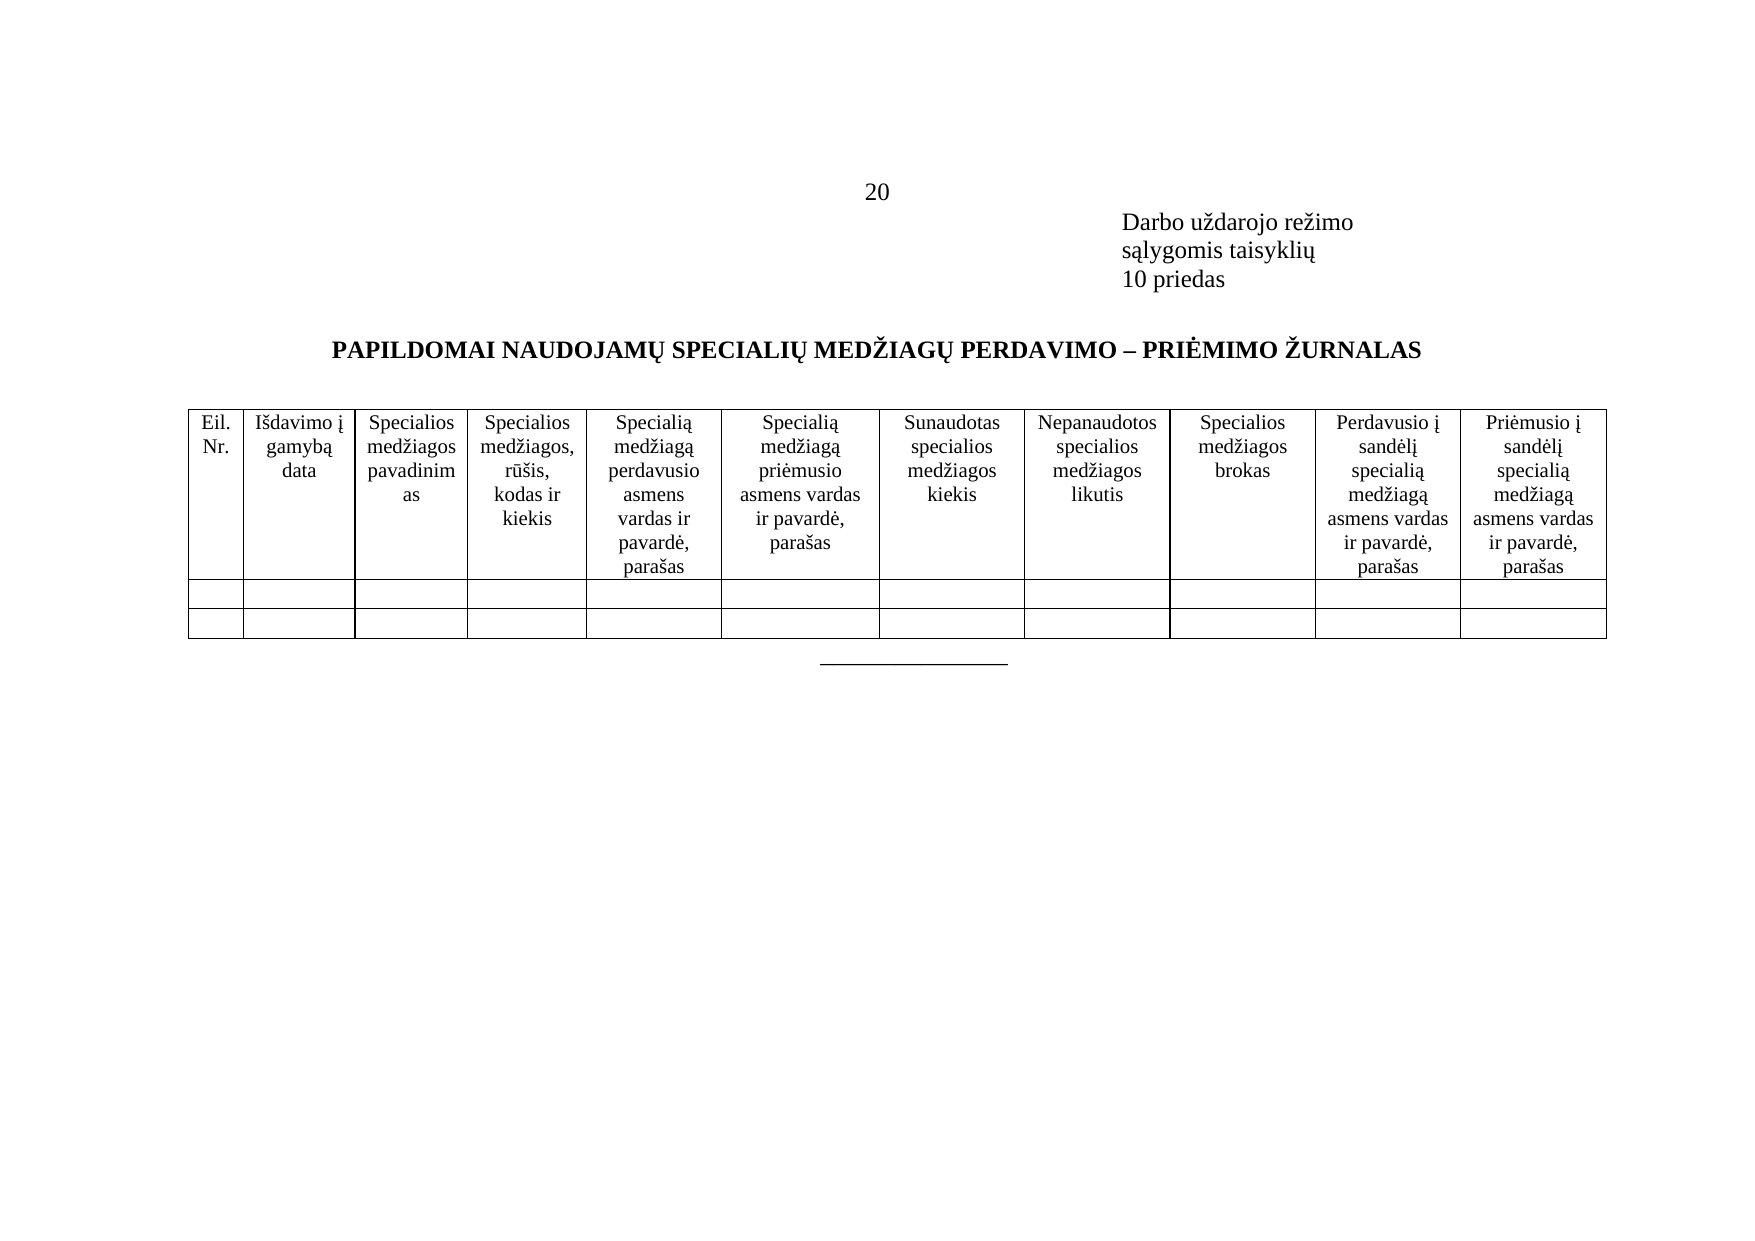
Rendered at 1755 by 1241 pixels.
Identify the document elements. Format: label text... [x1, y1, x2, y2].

table_cell [244, 580, 354, 608]
text PAPILDOMAI NAUDOJAMŲ SPECIALIŲ MEDŽIAGŲ PERDAVIMO – PRIĖMIMO ŽURNALAS [118, 338, 1636, 363]
table_header Specialios medžiagos brokas [1171, 410, 1315, 578]
table_cell [468, 580, 586, 608]
table_cell [189, 580, 243, 608]
table_header Specialios medžiagos pavadinimas [356, 410, 467, 578]
table_header Sunaudotas specialios medžiagos kiekis [880, 410, 1024, 578]
table_cell [587, 609, 721, 638]
table_header Specialią medžiagą priėmusio asmens vardas ir pavardė, parašas [722, 410, 879, 578]
table_cell [587, 580, 721, 608]
table_cell [356, 609, 467, 638]
table_cell [1025, 609, 1169, 638]
table_cell [722, 580, 879, 608]
table_header Perdavusio į sandėlį specialią medžiagą asmens vardas ir pavardė, parašas [1316, 410, 1460, 578]
text _______________ [192, 639, 1636, 668]
text Darbo uždarojo režimo [1122, 207, 1636, 235]
table_cell [356, 580, 467, 608]
table_cell [244, 609, 354, 638]
table_cell [189, 609, 243, 638]
table_cell [1316, 580, 1460, 608]
table_cell [1171, 609, 1315, 638]
text sąlygomis taisyklių [118, 235, 1636, 264]
table_header Nepanaudotos specialios medžiagos likutis [1025, 410, 1169, 578]
table_header Išdavimo į gamybą data [244, 410, 354, 578]
table_cell [1025, 580, 1169, 608]
table_cell [722, 609, 879, 638]
table_header Eil. Nr. [189, 410, 243, 578]
table_cell [1316, 609, 1460, 638]
table_cell [1461, 580, 1606, 608]
table_cell [1171, 580, 1315, 608]
text 10 priedas [118, 264, 1636, 293]
table_header Specialią medžiagą perdavusio asmens vardas ir pavardė, parašas [587, 410, 721, 578]
table_cell [468, 609, 586, 638]
table_header Specialios medžiagos, rūšis, kodas ir kiekis [468, 410, 586, 578]
table_cell [880, 580, 1024, 608]
table_cell [1461, 609, 1606, 638]
table_cell [880, 609, 1024, 638]
table_header Priėmusio į sandėlį specialią medžiagą asmens vardas ir pavardė, parašas [1461, 410, 1606, 578]
